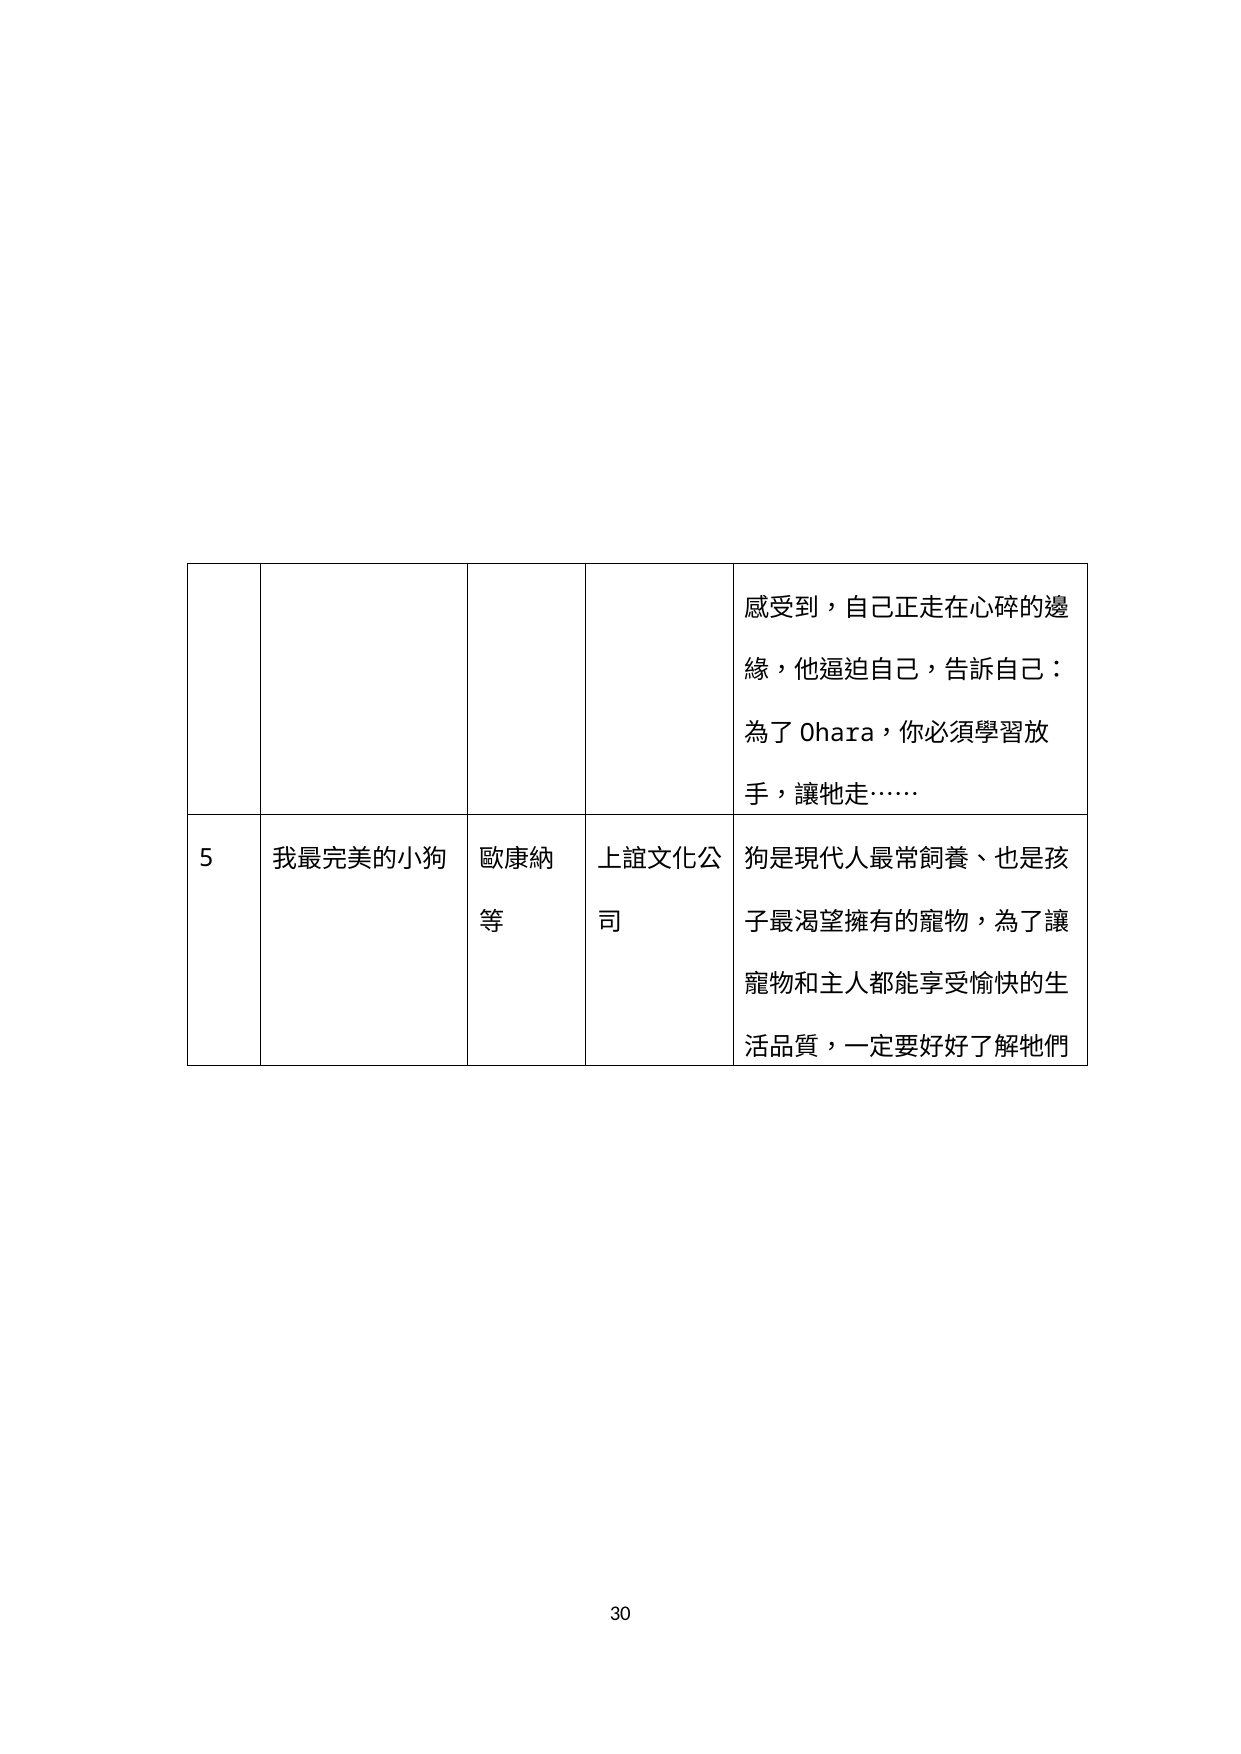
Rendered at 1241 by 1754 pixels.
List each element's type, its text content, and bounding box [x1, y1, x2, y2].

table_cell 感受到，自己正走在心碎的邊緣，他逼迫自己，告訴自己：為了Ohara，你必須學習放手，讓牠走…… [734, 564, 1087, 814]
table_cell [261, 564, 467, 814]
table_cell 我最完美的小狗 [261, 815, 467, 1065]
table_cell 歐康納等 [468, 815, 585, 1065]
table_cell [468, 564, 585, 814]
table_cell 狗是現代人最常飼養、也是孩子最渴望擁有的寵物，為了讓寵物和主人都能享受愉快的生活品質，一定要好好了解牠們 [734, 815, 1087, 1065]
table_cell [188, 564, 260, 814]
table_cell 5 [188, 815, 260, 1065]
table_cell 上誼文化公司 [586, 815, 733, 1065]
table_cell [586, 564, 733, 814]
